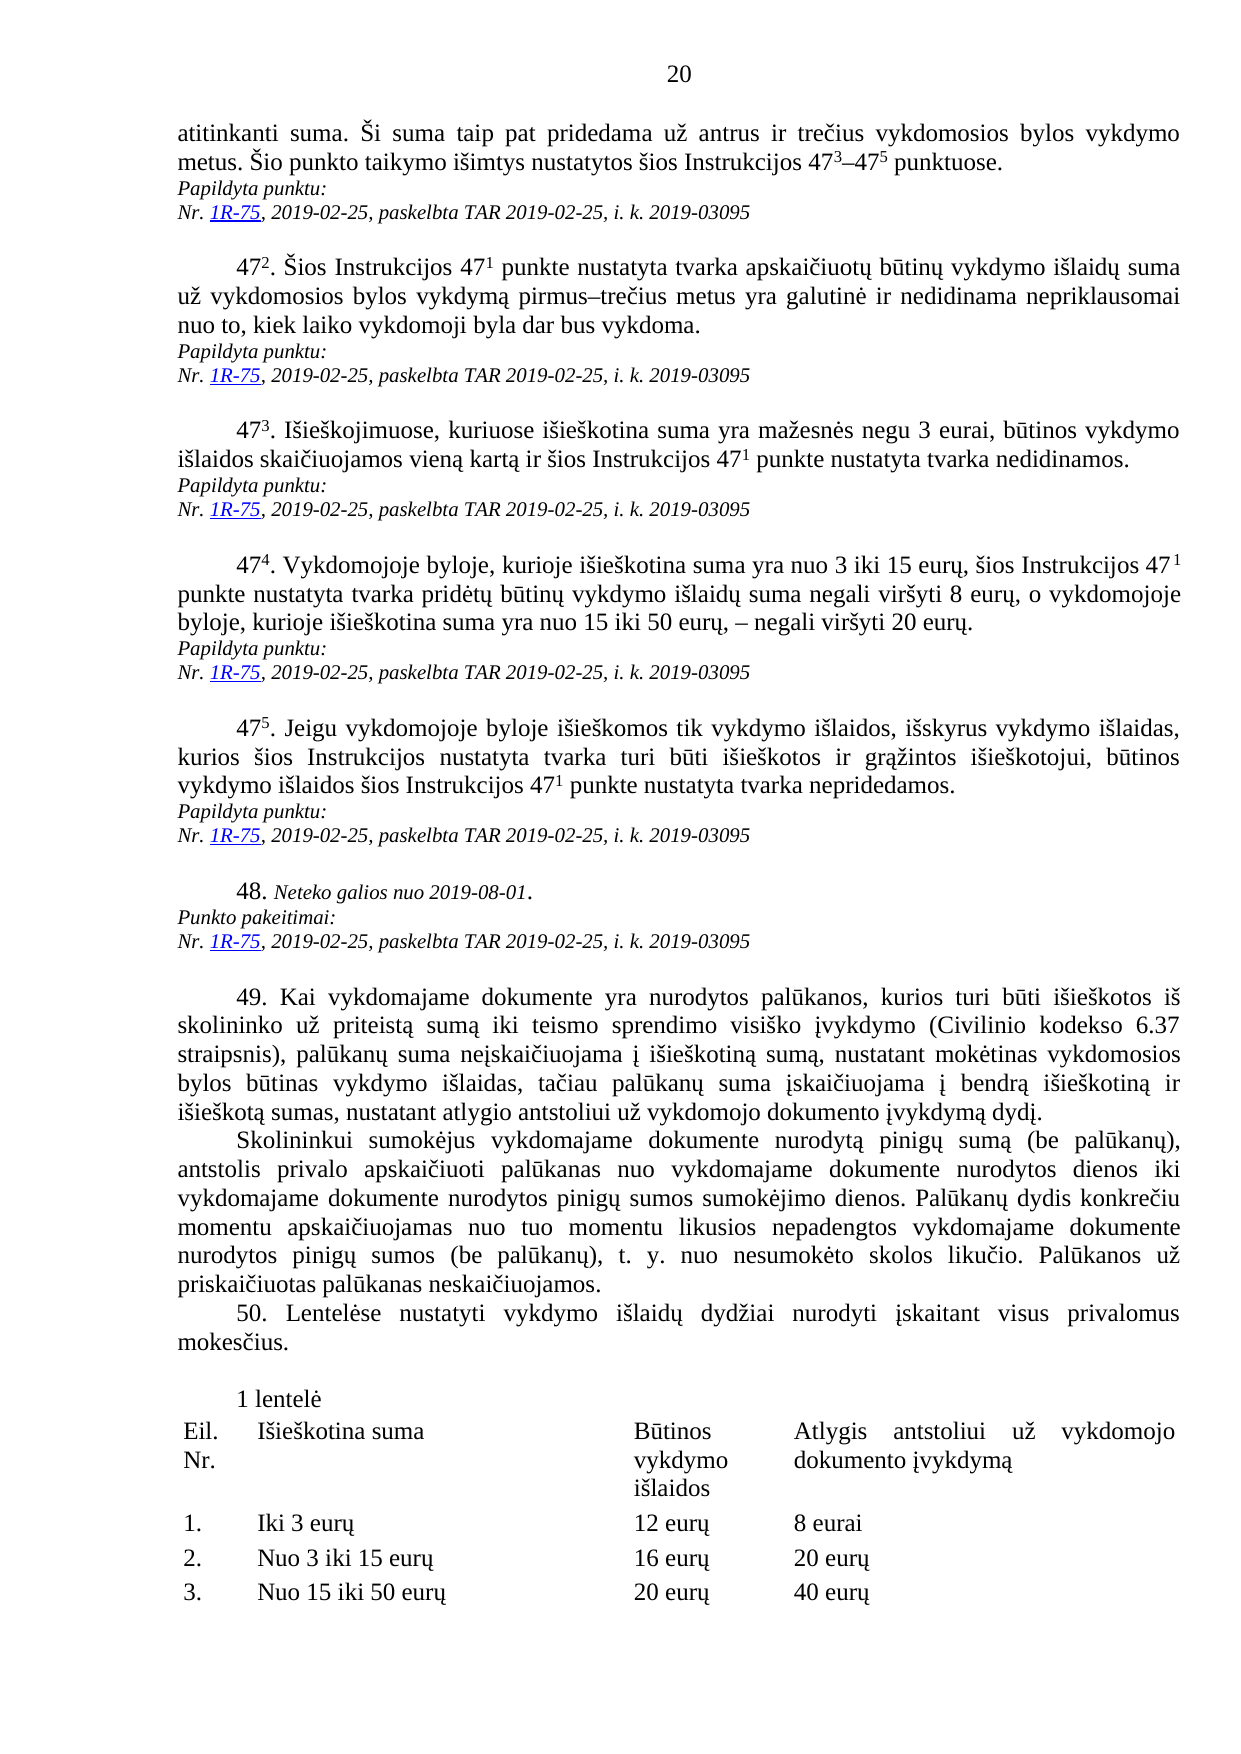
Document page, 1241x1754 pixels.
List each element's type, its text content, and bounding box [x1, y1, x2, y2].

table_cell 2. [177, 1540, 250, 1574]
table_cell 1. [177, 1505, 250, 1540]
table_cell 8 eurai [788, 1505, 1181, 1540]
text Nr. 1R-75, 2019-02-25, paskelbta TAR 2019-02-25, i. k. 2019-03095 [177, 497, 1181, 521]
table_cell Iki 3 eurų [250, 1505, 628, 1540]
text 473. Išieškojimuose, kuriuose išieškotina suma yra mažesnės negu 3 eurai, būtinos vykdymo išlaidos skaičiuojamos vieną kartą ir šios Instrukcijos 471 punkte nustatyta tvarka nedidinamos. [177, 416, 1181, 473]
table_header Eil. Nr. [177, 1413, 250, 1505]
table_header Išieškotina suma [250, 1413, 628, 1505]
table_cell 40 eurų [788, 1574, 1181, 1609]
text Nr. 1R-75, 2019-02-25, paskelbta TAR 2019-02-25, i. k. 2019-03095 [177, 200, 1181, 224]
text Punkto pakeitimai: [177, 905, 1181, 929]
table_cell 16 eurų [628, 1540, 788, 1574]
text 49. Kai vykdomajame dokumente yra nurodytos palūkanos, kurios turi būti išieškotos iš skolininko už priteistą sumą iki teismo sprendimo visiško įvykdymo (Civilinio kodekso 6.37 straipsnis), palūkanų suma neįskaičiuojama į išieškotiną sumą, nustatant mokėtinas vykdomosios bylos būtinas vykdymo išlaidas, tačiau palūkanų suma įskaičiuojama į bendrą išieškotiną ir išieškotą sumas, nustatant atlygio antstoliui už vykdomojo dokumento įvykdymą dydį. [177, 982, 1181, 1126]
text 1 lentelė [177, 1384, 1181, 1413]
text 474. Vykdomojoje byloje, kurioje išieškotina suma yra nuo 3 iki 15 eurų, šios Instrukcijos 471 punkte nustatyta tvarka pridėtų būtinų vykdymo išlaidų suma negali viršyti 8 eurų, o vykdomojoje byloje, kurioje išieškotina suma yra nuo 15 iki 50 eurų, – negali viršyti 20 eurų. [177, 550, 1181, 636]
text 50. Lentelėse nustatyti vykdymo išlaidų dydžiai nurodyti įskaitant visus privalomus mokesčius. [177, 1298, 1181, 1356]
text Papildyta punktu: [177, 636, 1181, 660]
text 475. Jeigu vykdomojoje byloje išieškomos tik vykdymo išlaidos, išskyrus vykdymo išlaidas, kurios šios Instrukcijos nustatyta tvarka turi būti išieškotos ir grąžintos išieškotojui, būtinos vykdymo išlaidos šios Instrukcijos 471 punkte nustatyta tvarka nepridedamos. [177, 713, 1181, 799]
table_cell 12 eurų [628, 1505, 788, 1540]
text Nr. 1R-75, 2019-02-25, paskelbta TAR 2019-02-25, i. k. 2019-03095 [177, 660, 1181, 684]
table_cell 3. [177, 1574, 250, 1609]
table_header Atlygis antstoliui už vykdomojo dokumento įvykdymą [788, 1413, 1181, 1505]
table_cell Nuo 3 iki 15 eurų [250, 1540, 628, 1574]
table_cell 20 eurų [628, 1574, 788, 1609]
text Papildyta punktu: [177, 799, 1181, 823]
table_cell 20 eurų [788, 1540, 1181, 1574]
text 48. Neteko galios nuo 2019-08-01. [177, 876, 1181, 905]
table_cell Nuo 15 iki 50 eurų [250, 1574, 628, 1609]
text Papildyta punktu: [177, 473, 1181, 497]
text Skolininkui sumokėjus vykdomajame dokumente nurodytą pinigų sumą (be palūkanų), antstolis privalo apskaičiuoti palūkanas nuo vykdomajame dokumente nurodytos dienos iki vykdomajame dokumente nurodytos pinigų sumos sumokėjimo dienos. Palūkanų dydis konkrečiu momentu apskaičiuojamas nuo tuo momentu likusios nepadengtos vykdomajame dokumente nurodytos pinigų sumos (be palūkanų), t. y. nuo nesumokėto skolos likučio. Palūkanos už priskaičiuotas palūkanas neskaičiuojamos. [177, 1126, 1181, 1298]
table_header Būtinos vykdymo išlaidos [628, 1413, 788, 1505]
text Papildyta punktu: [177, 176, 1181, 200]
text atitinkanti suma. Ši suma taip pat pridedama už antrus ir trečius vykdomosios bylos vykdymo metus. Šio punkto taikymo išimtys nustatytos šios Instrukcijos 473–475 punktuose. [177, 118, 1181, 176]
text Nr. 1R-75, 2019-02-25, paskelbta TAR 2019-02-25, i. k. 2019-03095 [177, 929, 1181, 953]
text 472. Šios Instrukcijos 471 punkte nustatyta tvarka apskaičiuotų būtinų vykdymo išlaidų suma už vykdomosios bylos vykdymą pirmus–trečius metus yra galutinė ir nedidinama nepriklausomai nuo to, kiek laiko vykdomoji byla dar bus vykdoma. [177, 252, 1181, 339]
text Papildyta punktu: [177, 339, 1181, 363]
text Nr. 1R-75, 2019-02-25, paskelbta TAR 2019-02-25, i. k. 2019-03095 [177, 823, 1181, 847]
text Nr. 1R-75, 2019-02-25, paskelbta TAR 2019-02-25, i. k. 2019-03095 [177, 363, 1181, 387]
